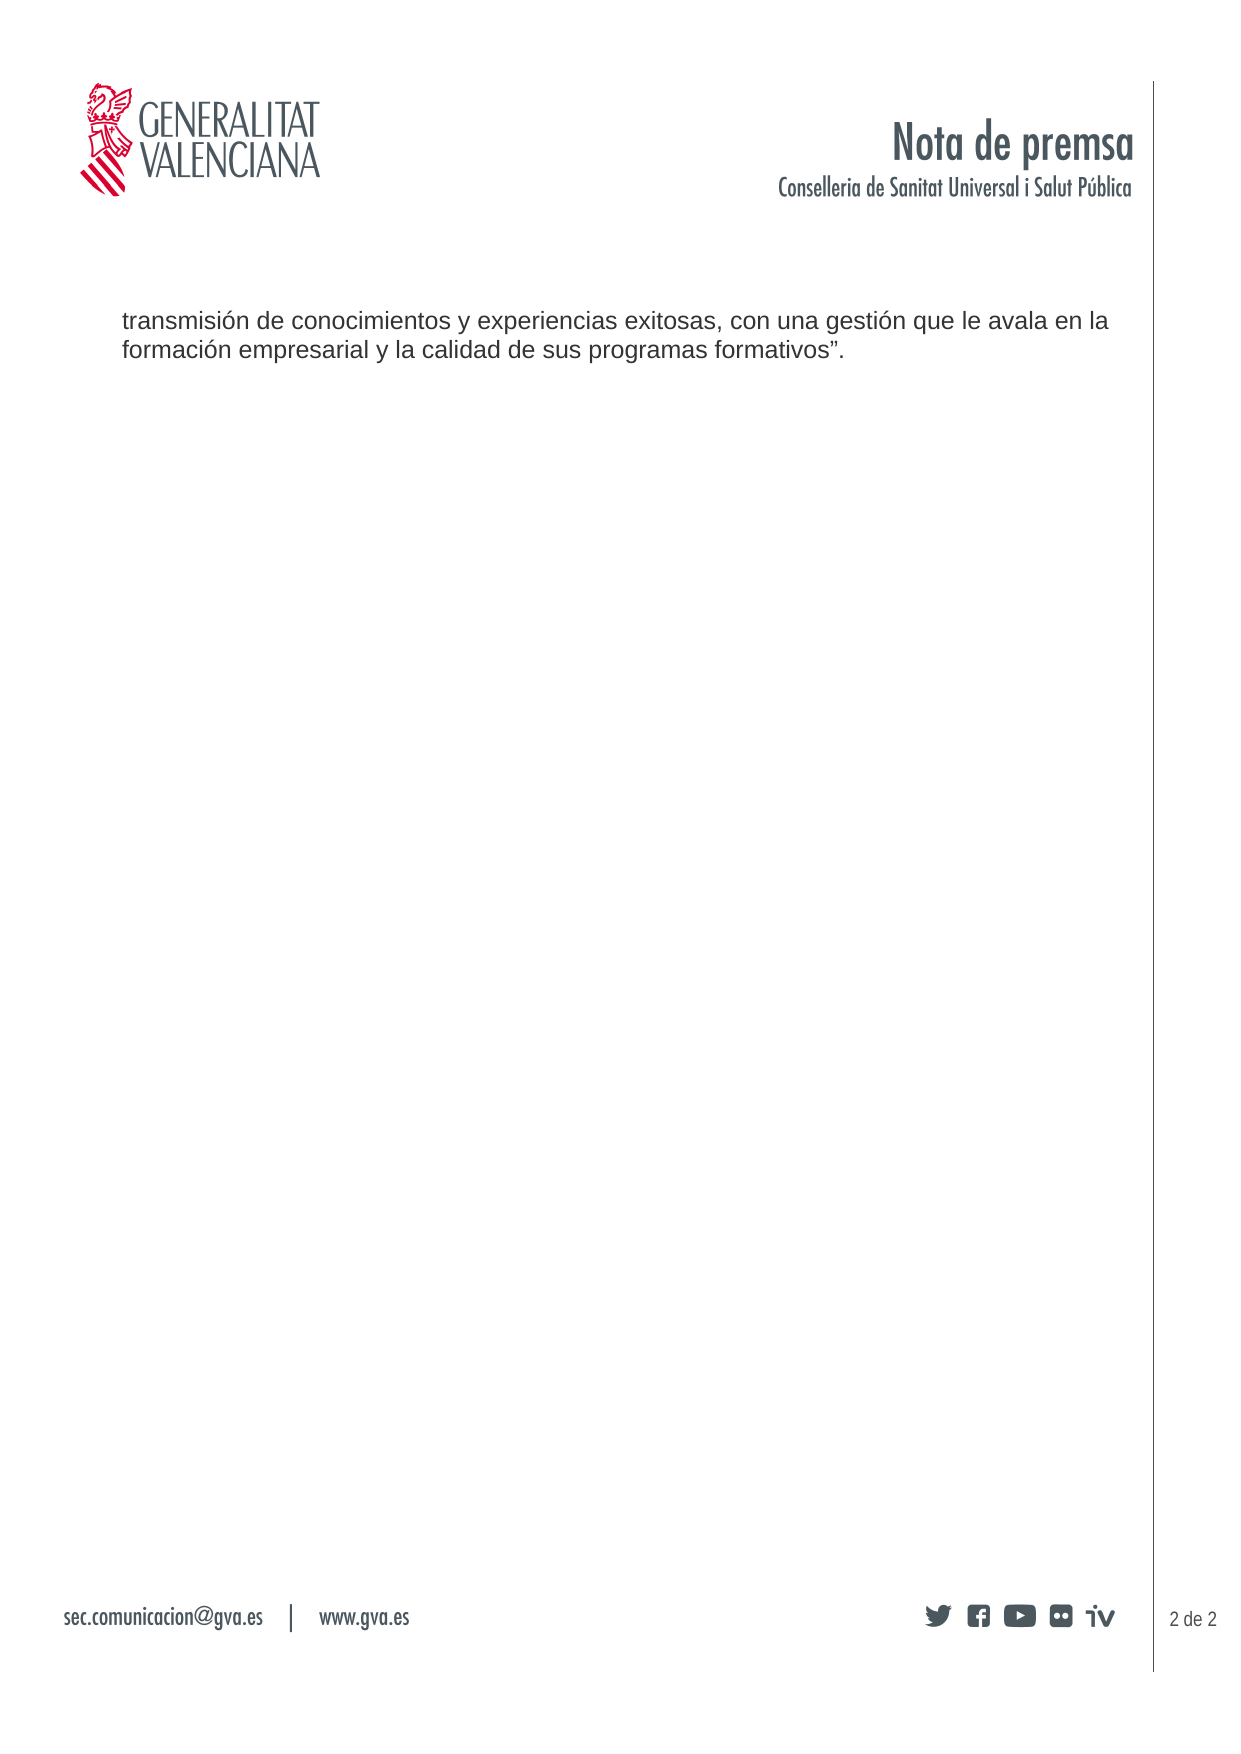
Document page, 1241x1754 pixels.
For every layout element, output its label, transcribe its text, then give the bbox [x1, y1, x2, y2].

text transmisión de conocimientos y experiencias exitosas, con una gestión que le avala en la formación empresarial y la calidad de sus programas formativos”. [122, 306, 1123, 364]
picture [0, 0, 1241, 278]
picture [0, 1582, 1241, 1754]
